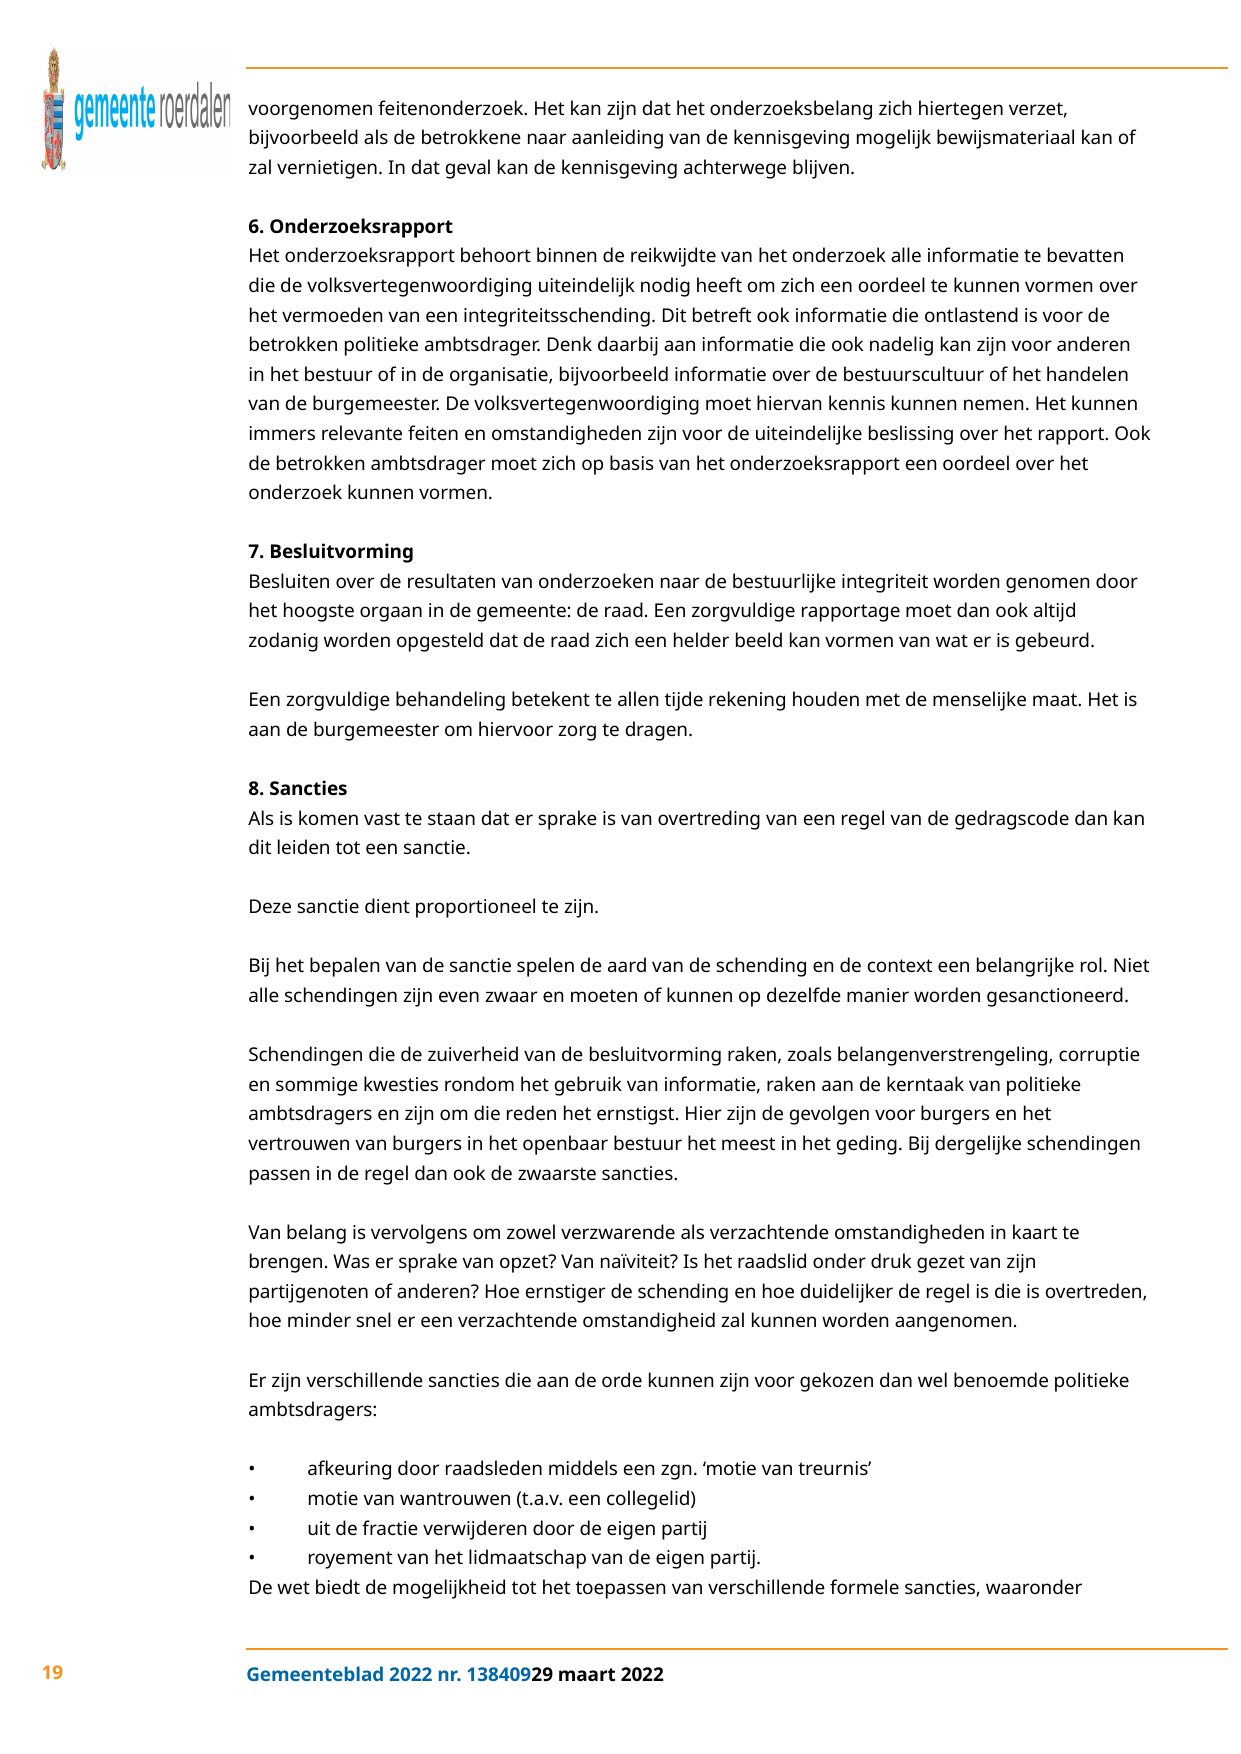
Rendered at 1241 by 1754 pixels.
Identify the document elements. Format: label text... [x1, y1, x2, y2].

text Een zorgvuldige behandeling betekent te allen tijde rekening houden met de menselijke maat. Het is aan de burgemeester om hiervoor zorg te dragen. [248, 686, 1152, 742]
text Bij het bepalen van de sanctie spelen de aard van de schending en de context een belangrijke rol. Niet alle schendingen zijn even zwaar en moeten of kunnen op dezelfde manier worden gesanctioneerd. [248, 953, 1152, 1008]
list uit de fractie verwijderen door de eigen partij [248, 1515, 1152, 1541]
text Besluiten over de resultaten van onderzoeken naar de bestuurlijke integriteit worden genomen door het hoogste orgaan in de gemeente: de raad. Een zorgvuldige rapportage moet dan ook altijd zodanig worden opgesteld dat de raad zich een helder beeld kan vormen van wat er is gebeurd. [248, 568, 1152, 653]
text 8. Sancties [248, 775, 1152, 801]
text Van belang is vervolgens om zowel verzwarende als verzachtende omstandigheden in kaart te brengen. Was er sprake van opzet? Van naïviteit? Is het raadslid onder druk gezet van zijn partijgenoten of anderen? Hoe ernstiger de schending en hoe duidelijker de regel is die is overtreden, hoe minder snel er een verzachtende omstandigheid zal kunnen worden aangenomen. [248, 1219, 1152, 1333]
list motie van wantrouwen (t.a.v. een collegelid) [248, 1485, 1152, 1511]
text Deze sanctie dient proportioneel te zijn. [248, 893, 1152, 919]
list royement van het lidmaatschap van de eigen partij. [248, 1544, 1152, 1570]
text 6. Onderzoeksrapport [248, 213, 1152, 239]
text voorgenomen feitenonderzoek. Het kan zijn dat het onderzoeksbelang zich hiertegen verzet, bijvoorbeeld als de betrokkene naar aanleiding van de kennisgeving mogelijk bewijsmateriaal kan of zal vernietigen. In dat geval kan de kennisgeving achterwege blijven. [248, 95, 1152, 180]
text 7. Besluitvorming [248, 538, 1152, 564]
text Als is komen vast te staan dat er sprake is van overtreding van een regel van de gedragscode dan kan dit leiden tot een sanctie. [248, 805, 1152, 860]
text Er zijn verschillende sancties die aan de orde kunnen zijn voor gekozen dan wel benoemde politieke ambtsdragers: [248, 1367, 1152, 1422]
list afkeuring door raadsleden middels een zgn. ‘motie van treurnis’ [248, 1456, 1152, 1481]
text Schendingen die de zuiverheid van de besluitvorming raken, zoals belangenverstrengeling, corruptie en sommige kwesties rondom het gebruik van informatie, raken aan de kerntaak van politieke ambtsdragers en zijn om die reden het ernstigst. Hier zijn de gevolgen voor burgers en het vertrouwen van burgers in het openbaar bestuur het meest in het geding. Bij dergelijke schendingen passen in de regel dan ook de zwaarste sancties. [248, 1041, 1152, 1186]
text Het onderzoeksrapport behoort binnen de reikwijdte van het onderzoek alle informatie te bevatten die de volksvertegenwoordiging uiteindelijk nodig heeft om zich een oordeel te kunnen vormen over het vermoeden van een integriteitsschending. Dit betreft ook informatie die ontlastend is voor de betrokken politieke ambtsdrager. Denk daarbij aan informatie die ook nadelig kan zijn voor anderen in het bestuur of in de organisatie, bijvoorbeeld informatie over de bestuurscultuur of het handelen van de burgemeester. De volksvertegenwoordiging moet hiervan kennis kunnen nemen. Het kunnen immers relevante feiten en omstandigheden zijn voor de uiteindelijke beslissing over het rapport. Ook de betrokken ambtsdrager moet zich op basis van het onderzoeksrapport een oordeel over het onderzoek kunnen vormen. [248, 243, 1152, 505]
text De wet biedt de mogelijkheid tot het toepassen van verschillende formele sancties, waaronder [248, 1574, 1152, 1600]
picture [41, 47, 231, 172]
